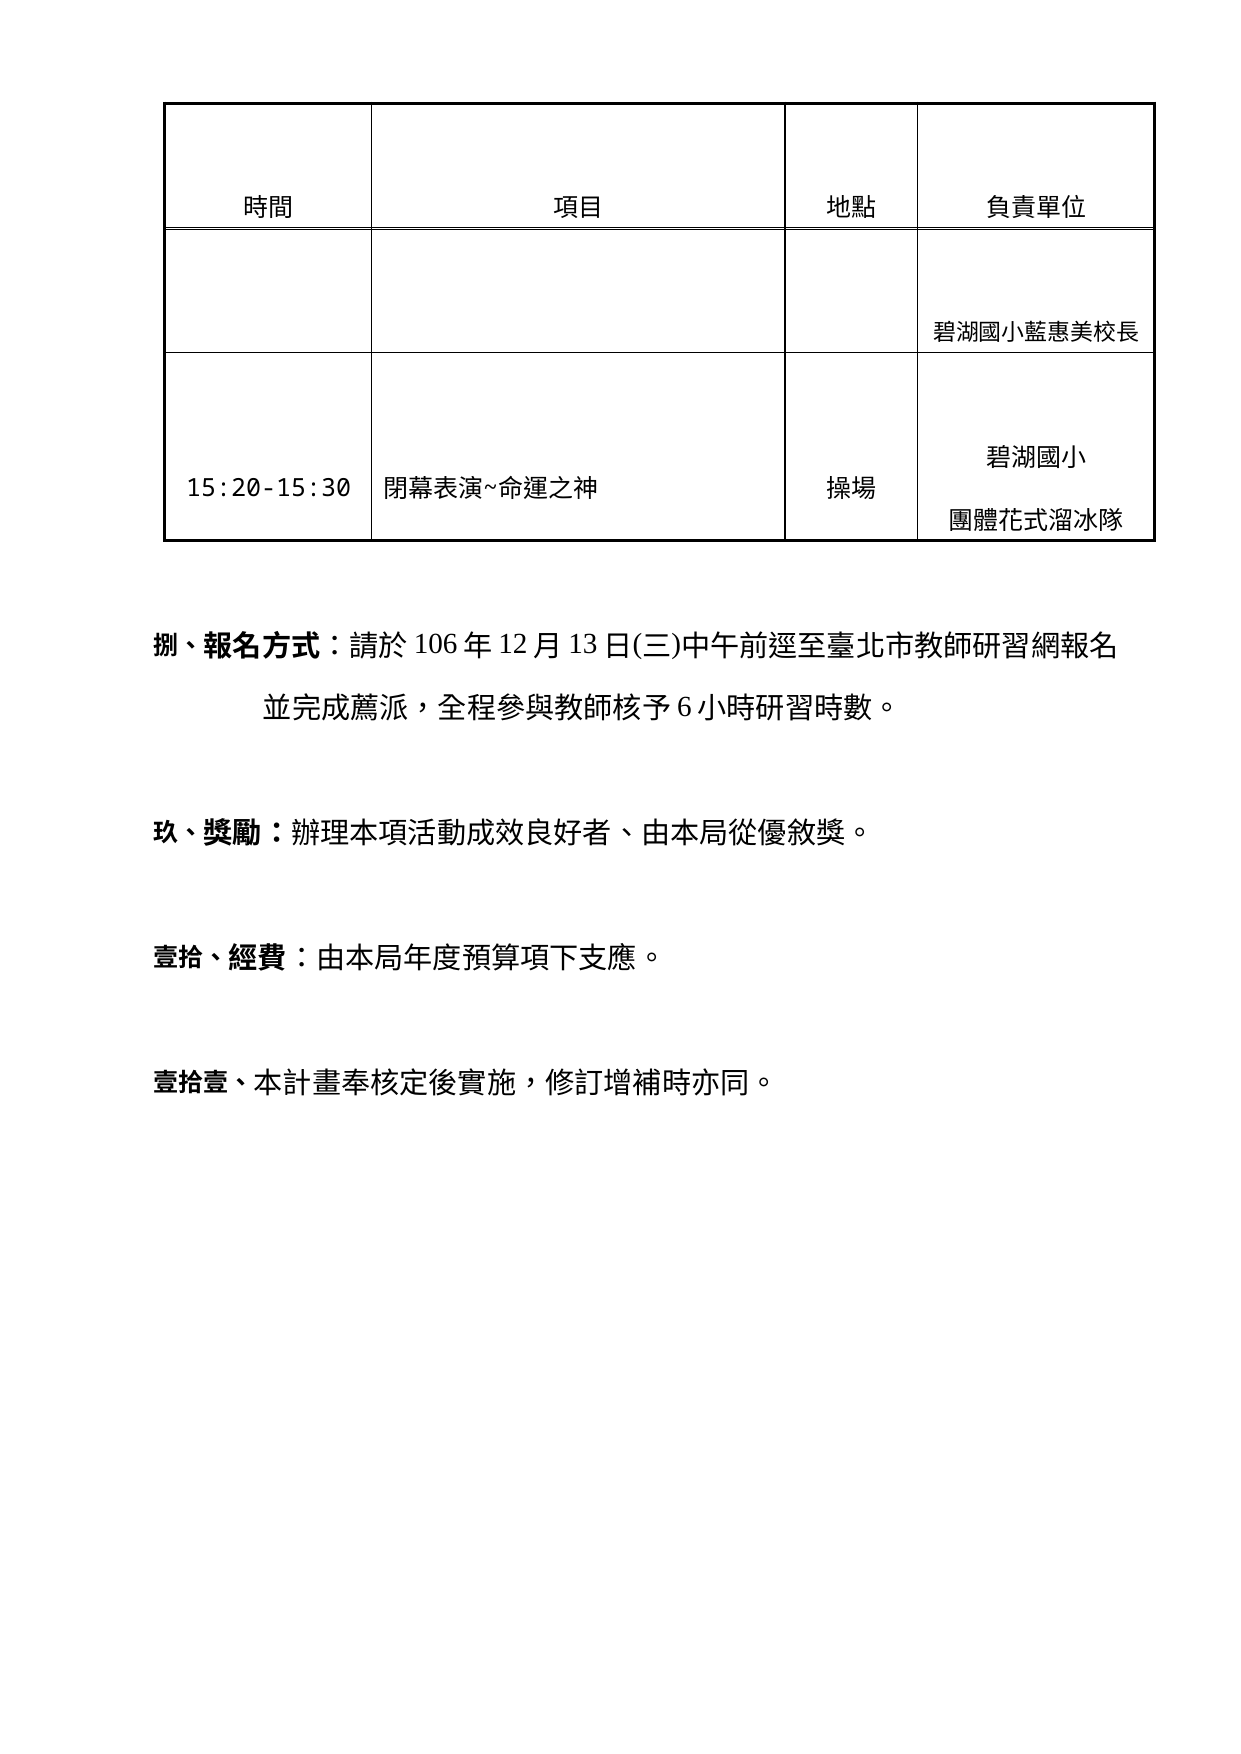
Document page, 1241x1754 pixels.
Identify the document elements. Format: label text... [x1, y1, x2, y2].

table_cell [372, 230, 784, 352]
table_cell 碧湖國小藍惠美校長 [918, 230, 1153, 352]
list 獎勵：辦理本項活動成效良好者、由本局從優敘獎。 [153, 789, 1122, 852]
table_header 項目 [372, 105, 784, 227]
table_cell 閉幕表演~命運之神 [372, 353, 784, 539]
table_header 時間 [166, 105, 371, 227]
table_cell 15:20-15:30 [166, 353, 371, 539]
table_header 負責單位 [918, 105, 1153, 227]
table_cell [786, 230, 917, 352]
list 本計畫奉核定後實施，修訂增補時亦同。 [153, 1039, 1122, 1102]
table_cell 操場 [786, 353, 917, 539]
table_cell 碧湖國小 團體花式溜冰隊 [918, 353, 1153, 539]
table_header 地點 [786, 105, 917, 227]
table_cell [166, 230, 371, 352]
list 報名方式：請於106年12月13日(三)中午前逕至臺北市教師研習網報名並完成薦派，全程參與教師核予6小時研習時數。 [153, 602, 1122, 727]
list 經費：由本局年度預算項下支應。 [153, 914, 1122, 977]
